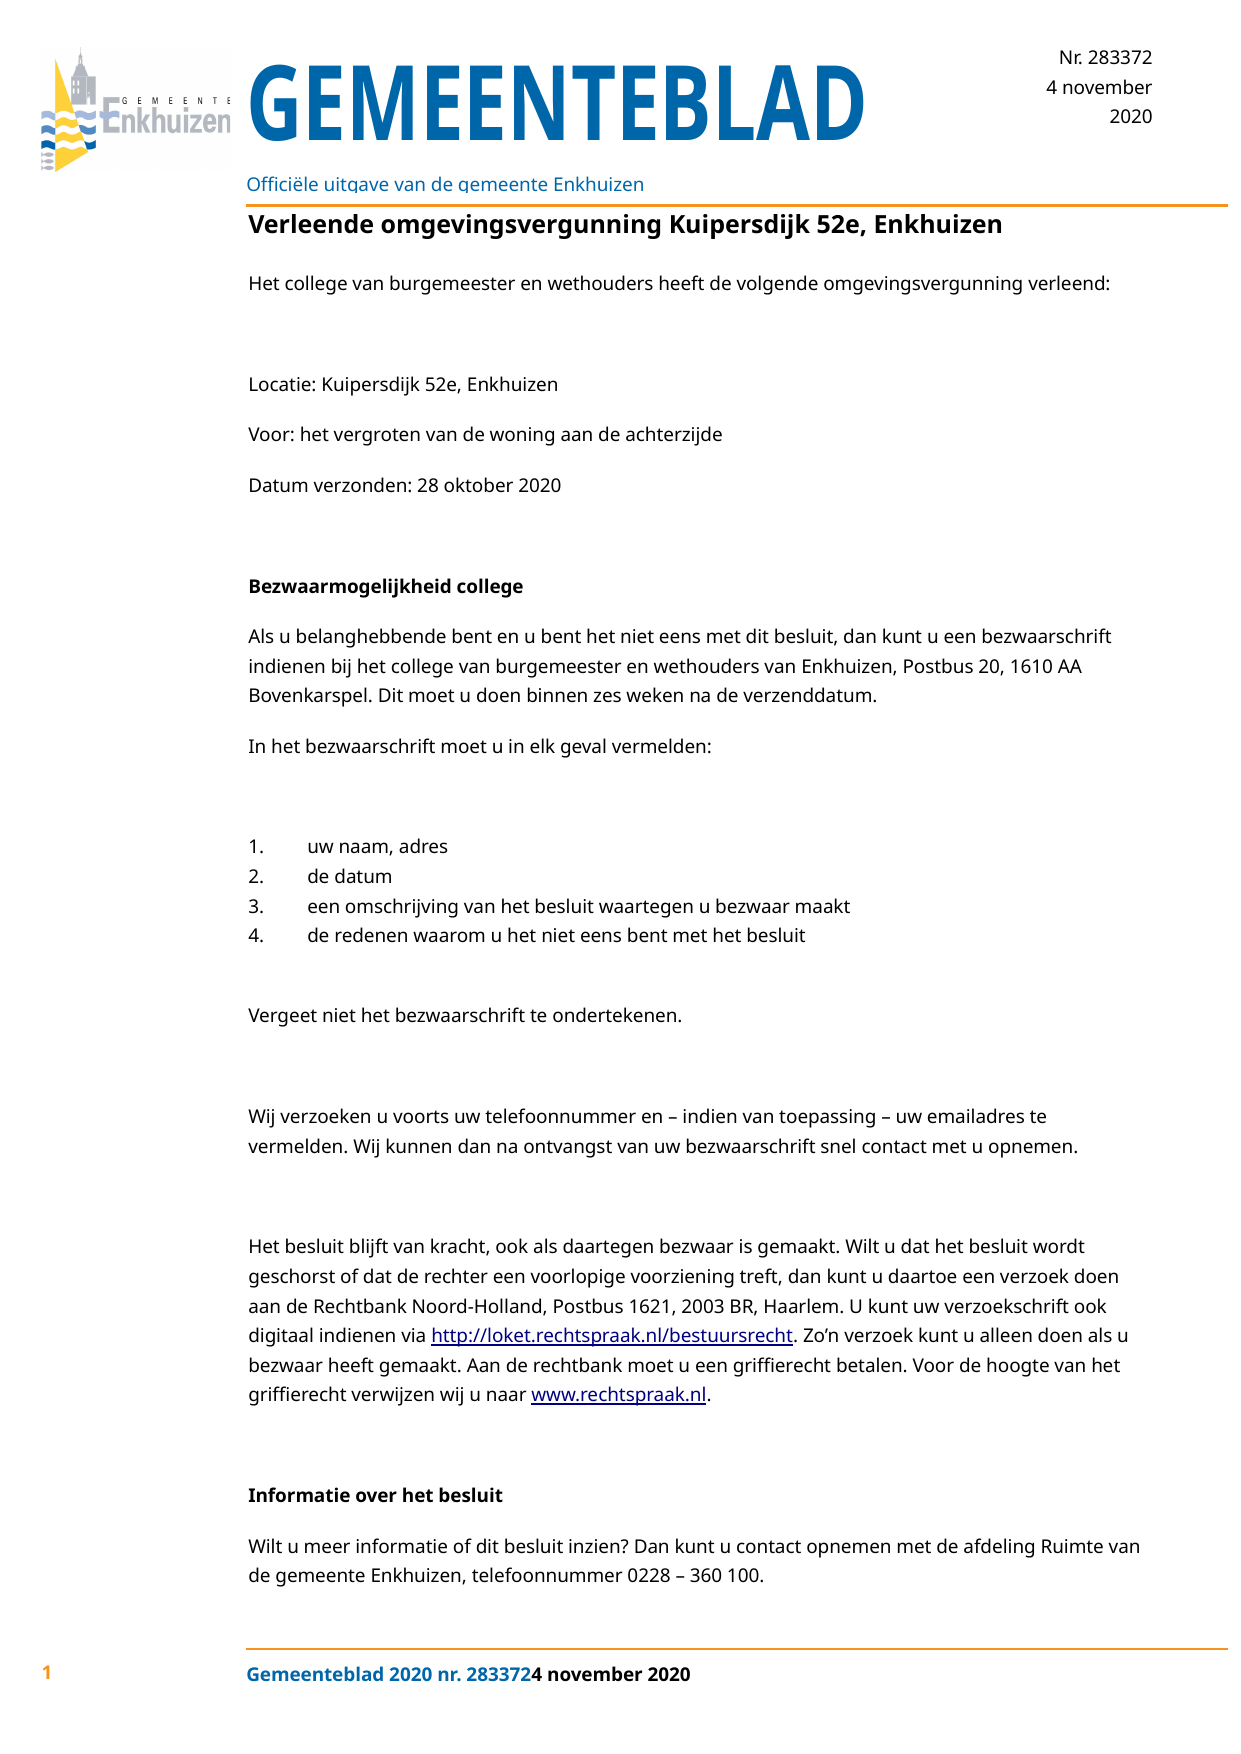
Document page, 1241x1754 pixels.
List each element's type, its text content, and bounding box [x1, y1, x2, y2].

text Wij verzoeken u voorts uw telefoonnummer en – indien van toepassing – uw emailadres te vermelden. Wij kunnen dan na ontvangst van uw bezwaarschrift snel contact met u opnemen. [248, 1103, 1152, 1158]
list uw naam, adres [248, 834, 1152, 859]
text Verleende omgevingsvergunning Kuipersdijk 52e, Enkhuizen [248, 207, 1152, 241]
text Het college van burgemeester en wethouders heeft de volgende omgevingsvergunning verleend: [248, 270, 1152, 296]
text Voor: het vergroten van de woning aan de achterzijde [248, 422, 1152, 447]
text In het bezwaarschrift moet u in elk geval vermelden: [248, 733, 1152, 758]
text Bezwaarmogelijkheid college [248, 573, 1152, 598]
text Datum verzonden: 28 oktober 2020 [248, 472, 1152, 498]
list een omschrijving van het besluit waartegen u bezwaar maakt [248, 893, 1152, 918]
picture [41, 47, 231, 172]
list de datum [248, 863, 1152, 889]
list de redenen waarom u het niet eens bent met het besluit [248, 922, 1152, 948]
text Vergeet niet het bezwaarschrift te ondertekenen. [248, 1002, 1152, 1028]
text Wilt u meer informatie of dit besluit inzien? Dan kunt u contact opnemen met de afdeling Ruimte van de gemeente Enkhuizen, telefoonnummer 0228 – 360 100. [248, 1533, 1152, 1588]
text Informatie over het besluit [248, 1482, 1152, 1508]
text Als u belanghebbende bent en u bent het niet eens met dit besluit, dan kunt u een bezwaarschrift indienen bij het college van burgemeester en wethouders van Enkhuizen, Postbus 20, 1610 AA Bovenkarspel. Dit moet u doen binnen zes weken na de verzenddatum. [248, 623, 1152, 708]
text Locatie: Kuipersdijk 52e, Enkhuizen [248, 371, 1152, 397]
text Het besluit blijft van kracht, ook als daartegen bezwaar is gemaakt. Wilt u dat het besluit wordt geschorst of dat de rechter een voorlopige voorziening treft, dan kunt u daartoe een verzoek doen aan de Rechtbank Noord-Holland, Postbus 1621, 2003 BR, Haarlem. U kunt uw verzoekschrift ook digitaal indienen via http://loket.rechtspraak.nl/bestuursrecht. Zo’n verzoek kunt u alleen doen als u bezwaar heeft gemaakt. Aan de rechtbank moet u een griffierecht betalen. Voor de hoogte van het griffierecht verwijzen wij u naar www.rechtspraak.nl. [248, 1234, 1152, 1407]
